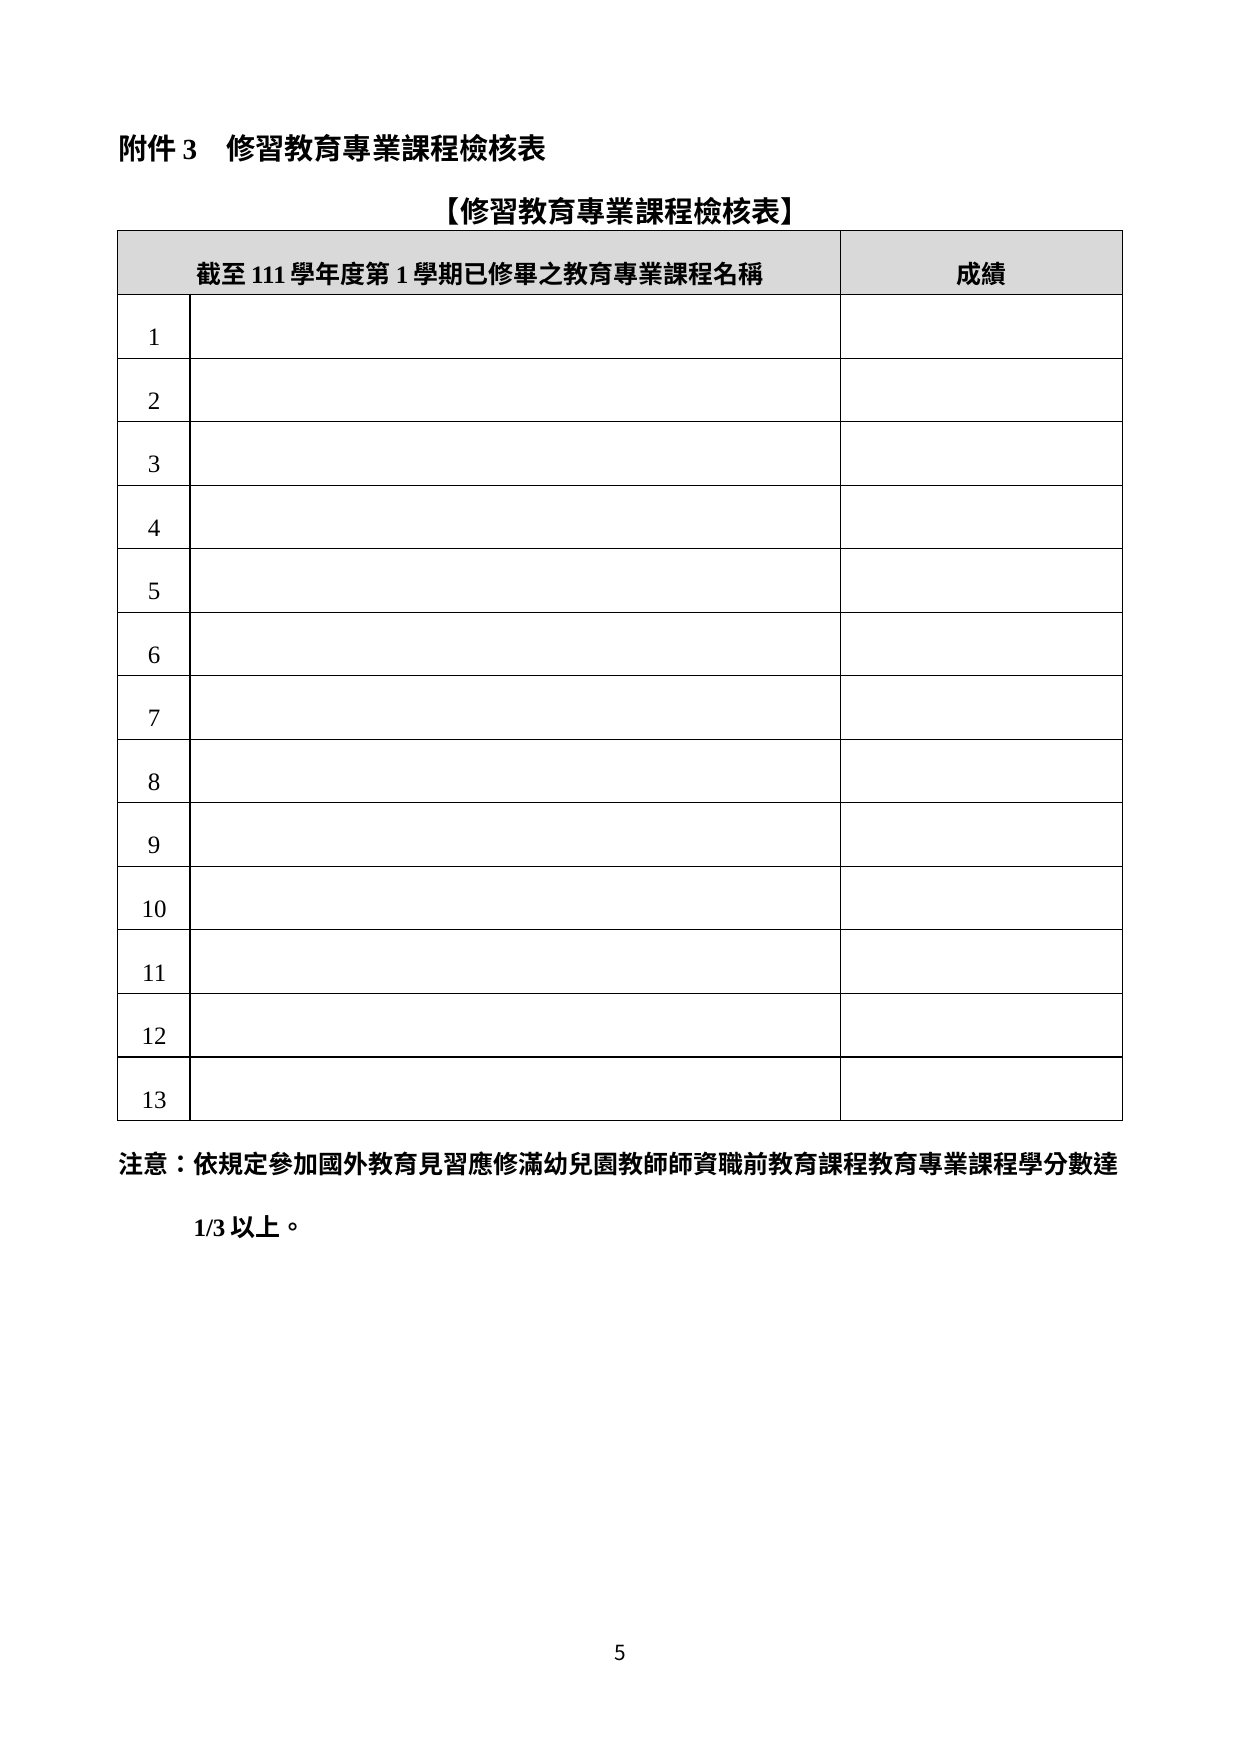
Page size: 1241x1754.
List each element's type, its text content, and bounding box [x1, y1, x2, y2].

table_cell [191, 295, 840, 357]
table_cell [191, 930, 840, 993]
table_cell [841, 295, 1122, 357]
table_cell [191, 803, 840, 866]
table_cell [191, 422, 840, 484]
table_cell [191, 867, 840, 929]
table_cell 5 [118, 549, 189, 612]
table_cell [191, 994, 840, 1056]
table_cell 4 [118, 486, 189, 548]
table_cell [841, 994, 1122, 1056]
table_cell [841, 549, 1122, 612]
text 注意：依規定參加國外教育見習應修滿幼兒園教師師資職前教育課程教育專業課程學分數達1/3以上。 [118, 1121, 1122, 1246]
table_cell [841, 867, 1122, 929]
table_cell 6 [118, 613, 189, 675]
table_cell 8 [118, 740, 189, 802]
table_cell [841, 1058, 1122, 1120]
table_cell 2 [118, 359, 189, 421]
text 【修習教育專業課程檢核表】 [118, 168, 1122, 230]
table_header 成績 [841, 231, 1122, 294]
table_cell 9 [118, 803, 189, 866]
table_cell 11 [118, 930, 189, 993]
table_cell 3 [118, 422, 189, 484]
table_cell [191, 613, 840, 675]
table_cell 10 [118, 867, 189, 929]
subtitle 附件3 修習教育專業課程檢核表 [118, 105, 1122, 168]
table_cell [841, 930, 1122, 993]
table_cell [841, 676, 1122, 739]
table_cell 1 [118, 295, 189, 357]
table_cell [191, 676, 840, 739]
table_cell 12 [118, 994, 189, 1056]
table_cell [841, 740, 1122, 802]
table_header 截至111學年度第1學期已修畢之教育專業課程名稱 [118, 231, 840, 294]
table_cell [841, 422, 1122, 484]
table_cell [841, 803, 1122, 866]
table_cell [841, 613, 1122, 675]
table_cell [191, 549, 840, 612]
table_cell [191, 486, 840, 548]
table_cell [841, 359, 1122, 421]
table_cell [191, 740, 840, 802]
table_cell [841, 486, 1122, 548]
table_cell [191, 1058, 840, 1120]
table_cell 7 [118, 676, 189, 739]
table_cell 13 [118, 1058, 189, 1120]
table_cell [191, 359, 840, 421]
